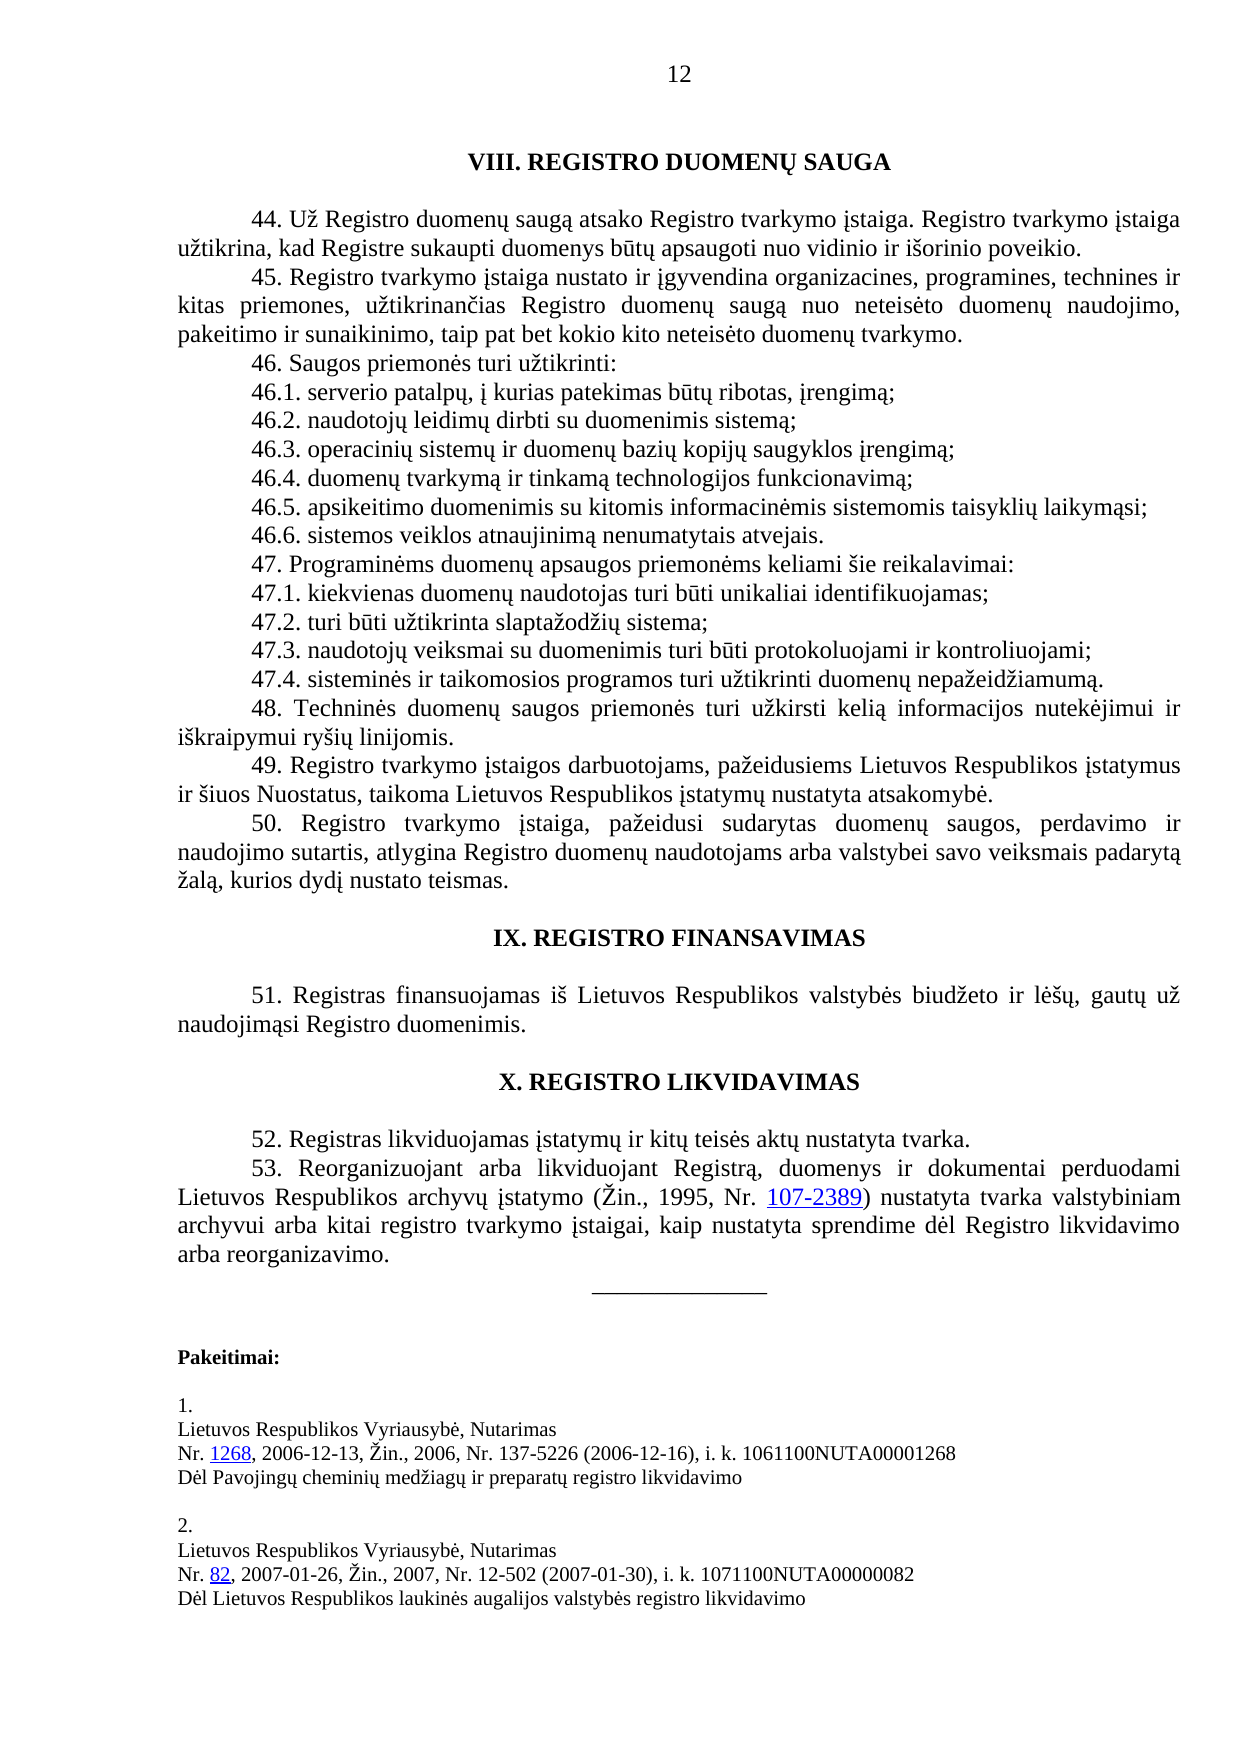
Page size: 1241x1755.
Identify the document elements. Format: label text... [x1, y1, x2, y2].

text 52. Registras likviduojamas įstatymų ir kitų teisės aktų nustatyta tvarka. [177, 1124, 1181, 1153]
text Nr. 1268, 2006-12-13, Žin., 2006, Nr. 137-5226 (2006-12-16), i. k. 1061100NUTA00001268 [177, 1441, 1181, 1465]
text Nr. 82, 2007-01-26, Žin., 2007, Nr. 12-502 (2007-01-30), i. k. 1071100NUTA00000082 [177, 1562, 1181, 1586]
text 47.1. kiekvienas duomenų naudotojas turi būti unikaliai identifikuojamas; [177, 578, 1181, 607]
text 50. Registro tvarkymo įstaiga, pažeidusi sudarytas duomenų saugos, perdavimo ir naudojimo sutartis, atlygina Registro duomenų naudotojams arba valstybei savo veiksmais padarytą žalą, kurios dydį nustato teismas. [177, 808, 1181, 894]
text ______________ [177, 1268, 1181, 1297]
text 1. [177, 1393, 1181, 1417]
text IX. REGISTRO FINANSAVIMAS [177, 923, 1181, 952]
text 46.4. duomenų tvarkymą ir tinkamą technologijos funkcionavimą; [177, 463, 1181, 492]
text 2. [177, 1513, 1181, 1537]
text 46.2. naudotojų leidimų dirbti su duomenimis sistemą; [177, 406, 1181, 434]
text 51. Registras finansuojamas iš Lietuvos Respublikos valstybės biudžeto ir lėšų, gautų už naudojimąsi Registro duomenimis. [177, 981, 1181, 1038]
text Pakeitimai: [177, 1345, 1181, 1369]
text 47. Programinėms duomenų apsaugos priemonėms keliami šie reikalavimai: [177, 549, 1181, 578]
text 48. Techninės duomenų saugos priemonės turi užkirsti kelią informacijos nutekėjimui ir iškraipymui ryšių linijomis. [177, 693, 1181, 751]
text Dėl Lietuvos Respublikos laukinės augalijos valstybės registro likvidavimo [177, 1586, 1181, 1610]
text 47.2. turi būti užtikrinta slaptažodžių sistema; [177, 607, 1181, 636]
text VIII. REGISTRO DUOMENŲ SAUGA [177, 147, 1181, 176]
text Dėl Pavojingų cheminių medžiagų ir preparatų registro likvidavimo [177, 1465, 1181, 1489]
text 46. Saugos priemonės turi užtikrinti: [177, 348, 1181, 377]
text Lietuvos Respublikos Vyriausybė, Nutarimas [177, 1537, 1181, 1562]
text X. REGISTRO LIKVIDAVIMAS [177, 1067, 1181, 1096]
text 46.3. operacinių sistemų ir duomenų bazių kopijų saugyklos įrengimą; [177, 434, 1181, 463]
text 46.5. apsikeitimo duomenimis su kitomis informacinėmis sistemomis taisyklių laikymąsi; [177, 492, 1181, 521]
text 47.4. sisteminės ir taikomosios programos turi užtikrinti duomenų nepažeidžiamumą. [177, 664, 1181, 693]
text 44. Už Registro duomenų saugą atsako Registro tvarkymo įstaiga. Registro tvarkymo įstaiga užtikrina, kad Registre sukaupti duomenys būtų apsaugoti nuo vidinio ir išorinio poveikio. [177, 204, 1181, 262]
text 53. Reorganizuojant arba likviduojant Registrą, duomenys ir dokumentai perduodami Lietuvos Respublikos archyvų įstatymo (Žin., 1995, Nr. 107-2389) nustatyta tvarka valstybiniam archyvui arba kitai registro tvarkymo įstaigai, kaip nustatyta sprendime dėl Registro likvidavimo arba reorganizavimo. [177, 1153, 1181, 1268]
text 46.6. sistemos veiklos atnaujinimą nenumatytais atvejais. [177, 521, 1181, 549]
text 45. Registro tvarkymo įstaiga nustato ir įgyvendina organizacines, programines, technines ir kitas priemones, užtikrinančias Registro duomenų saugą nuo neteisėto duomenų naudojimo, pakeitimo ir sunaikinimo, taip pat bet kokio kito neteisėto duomenų tvarkymo. [177, 262, 1181, 348]
text 46.1. serverio patalpų, į kurias patekimas būtų ribotas, įrengimą; [177, 377, 1181, 406]
text Lietuvos Respublikos Vyriausybė, Nutarimas [177, 1417, 1181, 1441]
text 49. Registro tvarkymo įstaigos darbuotojams, pažeidusiems Lietuvos Respublikos įstatymus ir šiuos Nuostatus, taikoma Lietuvos Respublikos įstatymų nustatyta atsakomybė. [177, 751, 1181, 808]
text 47.3. naudotojų veiksmai su duomenimis turi būti protokoluojami ir kontroliuojami; [177, 636, 1181, 664]
